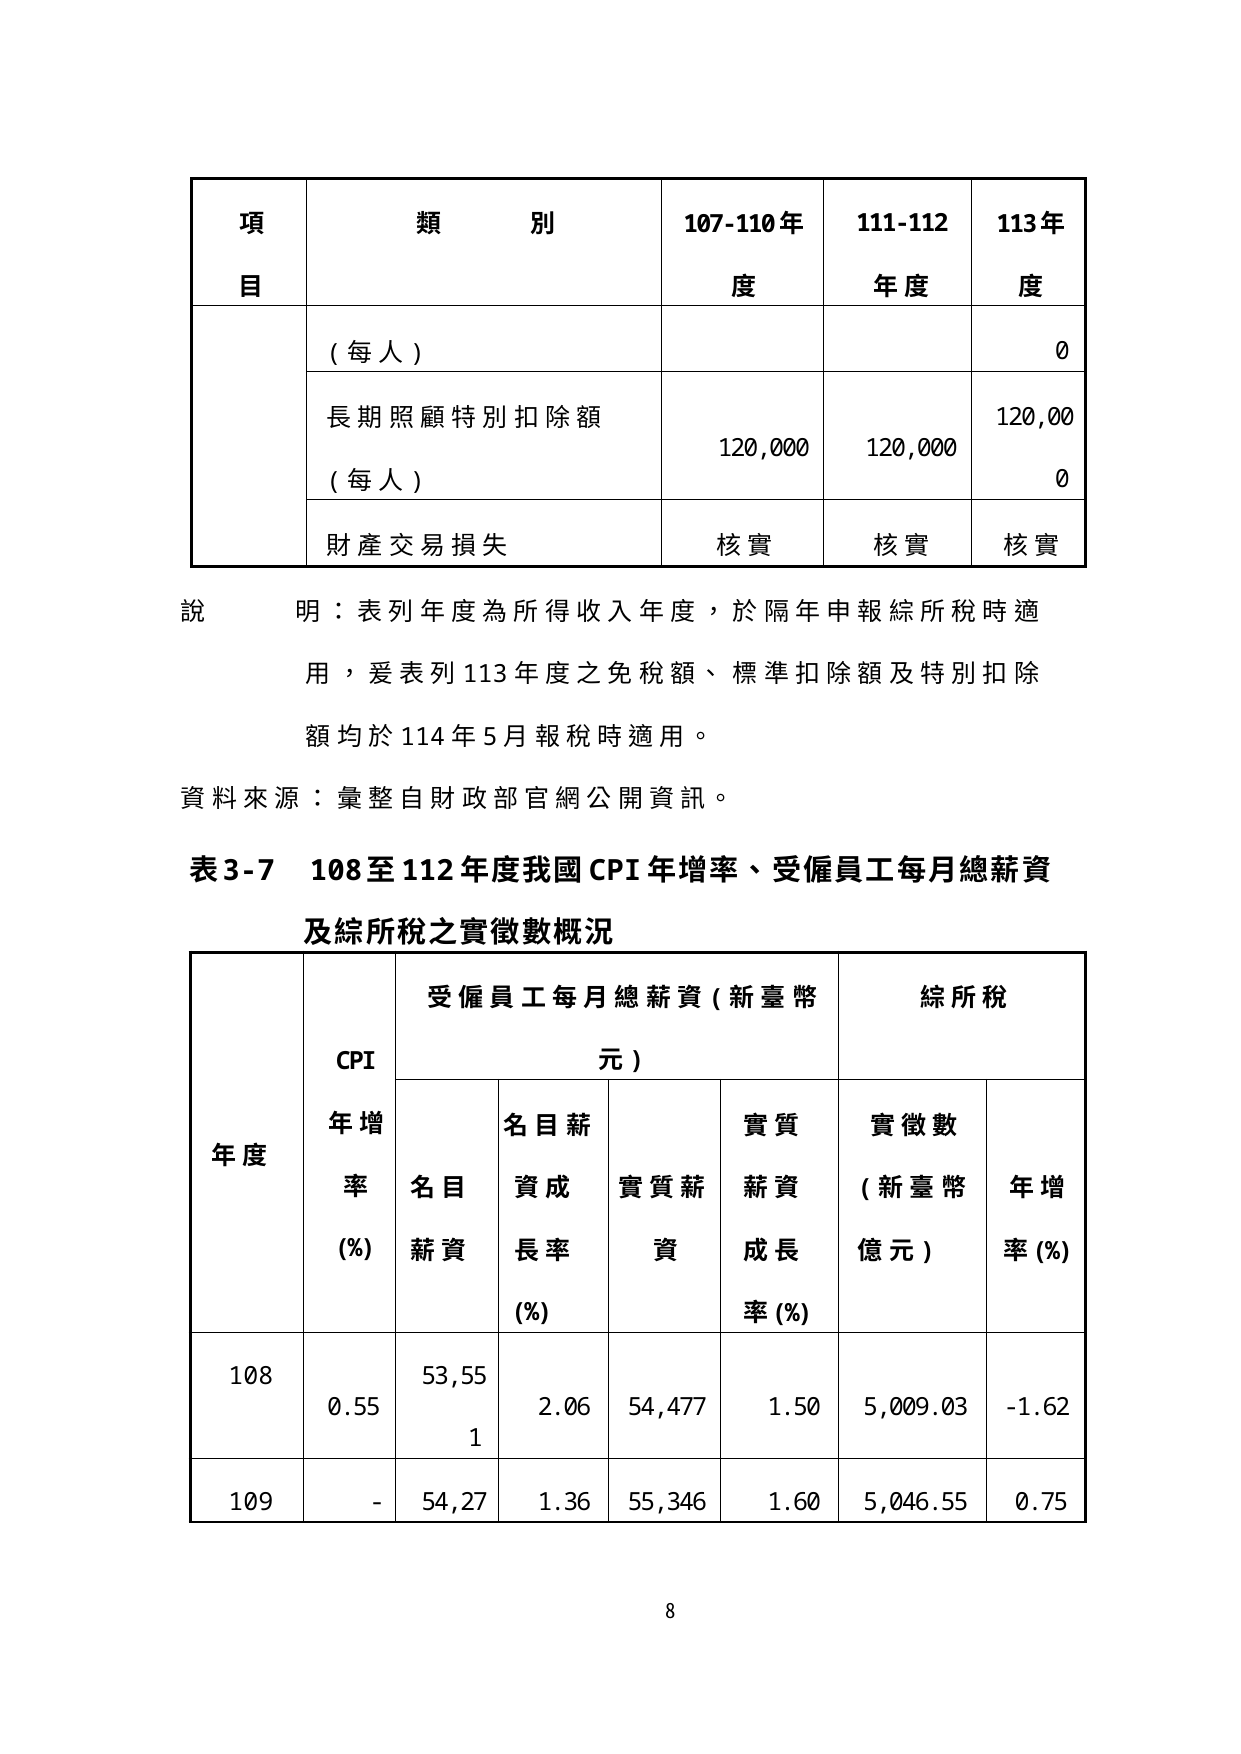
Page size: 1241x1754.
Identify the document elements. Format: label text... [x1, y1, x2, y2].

table_header 受僱員工每月總薪資(新臺幣元) [396, 954, 838, 1079]
table_cell 實質薪資 [609, 1080, 720, 1332]
table_cell 5,046.55 [839, 1459, 986, 1521]
table_cell 0.75 [987, 1459, 1084, 1521]
table_cell 120,000 [972, 372, 1084, 499]
table_cell [193, 306, 306, 565]
table_cell 5,009.03 [839, 1333, 986, 1458]
table_header 107-110年度 [662, 180, 823, 305]
table_cell 1.50 [721, 1333, 838, 1458]
table_cell 長期照顧特別扣除額(每人) [307, 372, 661, 499]
table_cell -1.62 [987, 1333, 1084, 1458]
table_cell 財產交易損失 [307, 500, 661, 565]
table_header 綜所稅 [839, 954, 1084, 1079]
table_cell 實質薪資成長率(%) [721, 1080, 838, 1332]
text 表3-7 108至112年度我國CPI年增率、受僱員工每月總薪資及綜所稅之實徵數概況 [180, 826, 1063, 951]
table_cell 120,000 [662, 372, 823, 499]
table_cell 54,27 [396, 1459, 498, 1521]
table_header 113年度 [972, 180, 1084, 305]
text 資料來源：彙整自財政部官網公開資訊。 [177, 755, 1063, 818]
table_cell 1.36 [499, 1459, 608, 1521]
table_cell [662, 306, 823, 371]
table_cell 55,346 [609, 1459, 720, 1521]
table_header 項 目 [193, 180, 306, 305]
table_cell 年增率(%) [987, 1080, 1084, 1332]
table_cell [824, 306, 971, 371]
table_header 111-112年度 [824, 180, 971, 305]
table_cell 名目薪資成長率(%) [499, 1080, 608, 1332]
table_cell 核實 [972, 500, 1084, 565]
text 說 明：表列年度為所得收入年度，於隔年申報綜所稅時適用，爰表列113年度之免稅額、標準扣除額及特別扣除額均於114年5月報稅時適用。 [177, 568, 1063, 755]
table_cell [304, 1459, 395, 1521]
table_cell 0 [972, 306, 1084, 371]
table_cell 54,477 [609, 1333, 720, 1458]
table_cell (每人) [307, 306, 661, 371]
table_cell 實徵數 (新臺幣億元) [839, 1080, 986, 1332]
table_header 類 別 [307, 180, 661, 305]
table_cell 0.55 [304, 1333, 395, 1458]
table_cell 1.60 [721, 1459, 838, 1521]
table_cell 108 [192, 1333, 303, 1458]
table_cell 2.06 [499, 1333, 608, 1458]
table_cell 名目薪資 [396, 1080, 498, 1332]
table_header CPI年增率(%) [304, 954, 395, 1332]
table_cell 120,000 [824, 372, 971, 499]
table_header 年度 [192, 954, 303, 1332]
table_cell 核實 [662, 500, 823, 565]
table_cell 109 [192, 1459, 303, 1521]
table_cell 核實 [824, 500, 971, 565]
table_cell 53,551 [396, 1333, 498, 1458]
